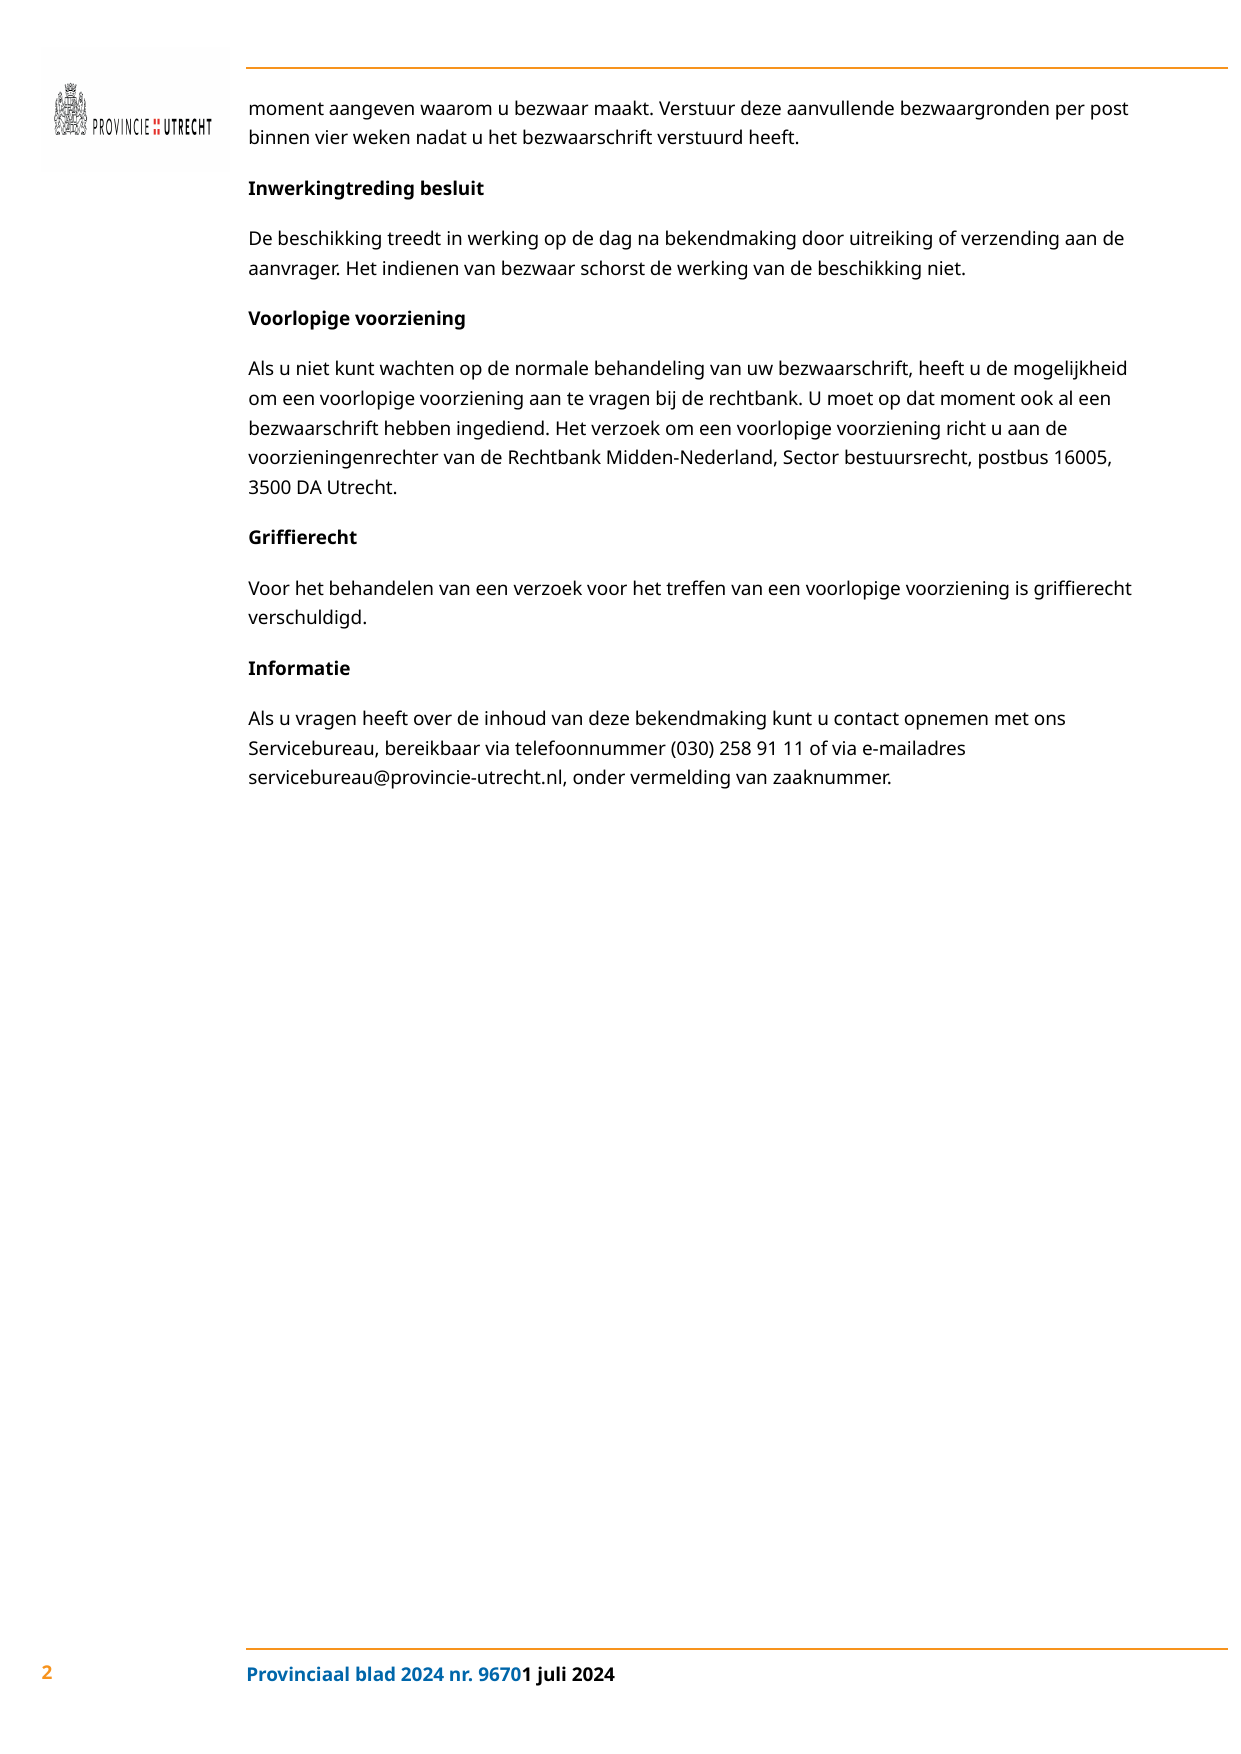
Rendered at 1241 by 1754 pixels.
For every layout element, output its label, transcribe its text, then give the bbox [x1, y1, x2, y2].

text Griffierecht [248, 524, 1152, 550]
text Voorlopige voorziening [248, 305, 1152, 331]
text Inwerkingtreding besluit [248, 175, 1152, 201]
text De beschikking treedt in werking op de dag na bekendmaking door uitreiking of verzending aan de aanvrager. Het indienen van bezwaar schorst de werking van de beschikking niet. [248, 225, 1152, 281]
text moment aangeven waarom u bezwaar maakt. Verstuur deze aanvullende bezwaargronden per post binnen vier weken nadat u het bezwaarschrift verstuurd heeft. [248, 95, 1152, 150]
text Als u vragen heeft over de inhoud van deze bekendmaking kunt u contact opnemen met ons Servicebureau, bereikbaar via telefoonnummer (030) 258 91 11 of via e-mailadres servicebureau@provincie-utrecht.nl, onder vermelding van zaaknummer. [248, 705, 1152, 790]
text Informatie [248, 655, 1152, 681]
picture [41, 47, 231, 172]
text Voor het behandelen van een verzoek voor het treffen van een voorlopige voorziening is griffierecht verschuldigd. [248, 575, 1152, 630]
text Als u niet kunt wachten op de normale behandeling van uw bezwaarschrift, heeft u de mogelijkheid om een voorlopige voorziening aan te vragen bij de rechtbank. U moet op dat moment ook al een bezwaarschrift hebben ingediend. Het verzoek om een voorlopige voorziening richt u aan de voorzieningenrechter van de Rechtbank Midden-Nederland, Sector bestuursrecht, postbus 16005, 3500 DA Utrecht. [248, 356, 1152, 500]
